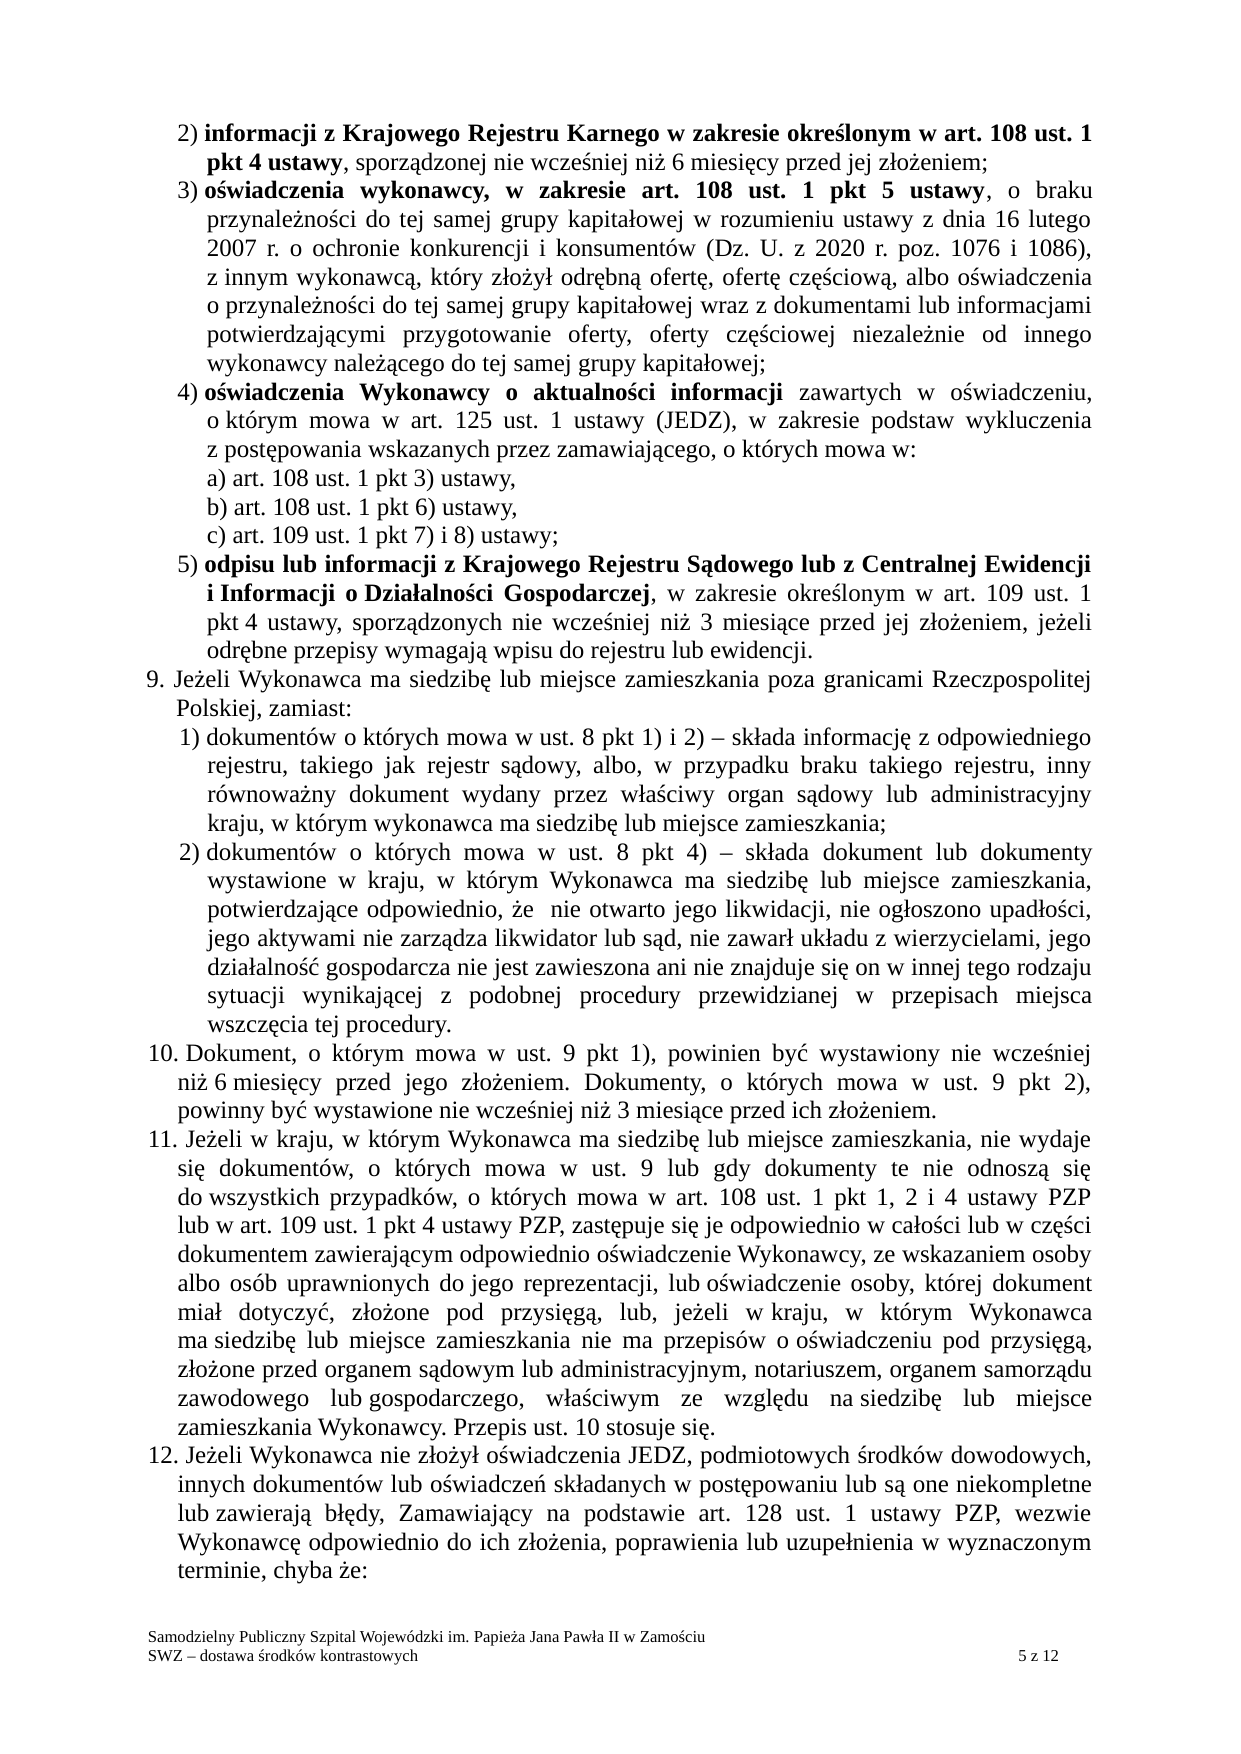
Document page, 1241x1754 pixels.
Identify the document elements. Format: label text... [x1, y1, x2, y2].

list Jeżeli w kraju, w którym Wykonawca ma siedzibę lub miejsce zamieszkania, nie wydaje się dokumentów, o których mowa w ust. 9 lub gdy dokumenty te nie odnoszą się do wszystkich przypadków, o których mowa w art. 108 ust. 1 pkt 1, 2 i 4 ustawy PZP lub w art. 109 ust. 1 pkt 4 ustawy PZP, zastępuje się je odpowiednio w całości lub w części dokumentem zawierającym odpowiednio oświadczenie Wykonawcy, ze wskazaniem osoby albo osób uprawnionych do jego reprezentacji, lub oświadczenie osoby, której dokument miał dotyczyć, złożone pod przysięgą, lub, jeżeli w kraju, w którym Wykonawca ma siedzibę lub miejsce zamieszkania nie ma przepisów o oświadczeniu pod przysięgą, złożone przed organem sądowym lub administracyjnym, notariuszem, organem samorządu zawodowego lub gospodarczego, właściwym ze względu na siedzibę lub miejsce zamieszkania Wykonawcy. Przepis ust. 10 stosuje się. [148, 1124, 1093, 1441]
list c) art. 109 ust. 1 pkt 7) i 8) ustawy; [177, 521, 1093, 549]
list Jeżeli Wykonawca nie złożył oświadczenia JEDZ, podmiotowych środków dowodowych, innych dokumentów lub oświadczeń składanych w postępowaniu lub są one niekompletne lub zawierają błędy, Zamawiający na podstawie art. 128 ust. 1 ustawy PZP, wezwie Wykonawcę odpowiednio do ich złożenia, poprawienia lub uzupełnienia w wyznaczonym terminie, chyba że: [148, 1441, 1093, 1584]
list informacji z Krajowego Rejestru Karnego w zakresie określonym w art. 108 ust. 1 pkt 4 ustawy, sporządzonej nie wcześniej niż 6 miesięcy przed jej złożeniem; [177, 118, 1093, 176]
list oświadczenia Wykonawcy o aktualności informacji zawartych w oświadczeniu, o którym mowa w art. 125 ust. 1 ustawy (JEDZ), w zakresie podstaw wykluczenia z postępowania wskazanych przez zamawiającego, o których mowa w: [177, 377, 1093, 463]
list dokumentów o których mowa w ust. 8 pkt 1) i 2) – składa informację z odpowiedniego rejestru, takiego jak rejestr sądowy, albo, w przypadku braku takiego rejestru, inny równoważny dokument wydany przez właściwy organ sądowy lub administracyjny kraju, w którym wykonawca ma siedzibę lub miejsce zamieszkania; [179, 722, 1093, 837]
text 9. Jeżeli Wykonawca ma siedzibę lub miejsce zamieszkania poza granicami Rzeczpospolitej Polskiej, zamiast: [146, 664, 1093, 722]
list dokumentów o których mowa w ust. 8 pkt 4) – składa dokument lub dokumenty wystawione w kraju, w którym Wykonawca ma siedzibę lub miejsce zamieszkania, potwierdzające odpowiednio, że nie otwarto jego likwidacji, nie ogłoszono upadłości, jego aktywami nie zarządza likwidator lub sąd, nie zawarł układu z wierzycielami, jego działalność gospodarcza nie jest zawieszona ani nie znajduje się on w innej tego rodzaju sytuacji wynikającej z podobnej procedury przewidzianej w przepisach miejsca wszczęcia tej procedury. [179, 837, 1093, 1038]
list oświadczenia wykonawcy, w zakresie art. 108 ust. 1 pkt 5 ustawy, o braku przynależności do tej samej grupy kapitałowej w rozumieniu ustawy z dnia 16 lutego 2007 r. o ochronie konkurencji i konsumentów (Dz. U. z 2020 r. poz. 1076 i 1086), z innym wykonawcą, który złożył odrębną ofertę, ofertę częściową, albo oświadczenia o przynależności do tej samej grupy kapitałowej wraz z dokumentami lub informacjami potwierdzającymi przygotowanie oferty, oferty częściowej niezależnie od innego wykonawcy należącego do tej samej grupy kapitałowej; [177, 176, 1093, 377]
list Dokument, o którym mowa w ust. 9 pkt 1), powinien być wystawiony nie wcześniej niż 6 miesięcy przed jego złożeniem. Dokumenty, o których mowa w ust. 9 pkt 2), powinny być wystawione nie wcześniej niż 3 miesiące przed ich złożeniem. [148, 1038, 1093, 1124]
list b) art. 108 ust. 1 pkt 6) ustawy, [177, 492, 1093, 521]
list a) art. 108 ust. 1 pkt 3) ustawy, [177, 463, 1093, 492]
list odpisu lub informacji z Krajowego Rejestru Sądowego lub z Centralnej Ewidencji i Informacji o Działalności Gospodarczej, w zakresie określonym w art. 109 ust. 1 pkt 4 ustawy, sporządzonych nie wcześniej niż 3 miesiące przed jej złożeniem, jeżeli odrębne przepisy wymagają wpisu do rejestru lub ewidencji. [177, 549, 1093, 664]
